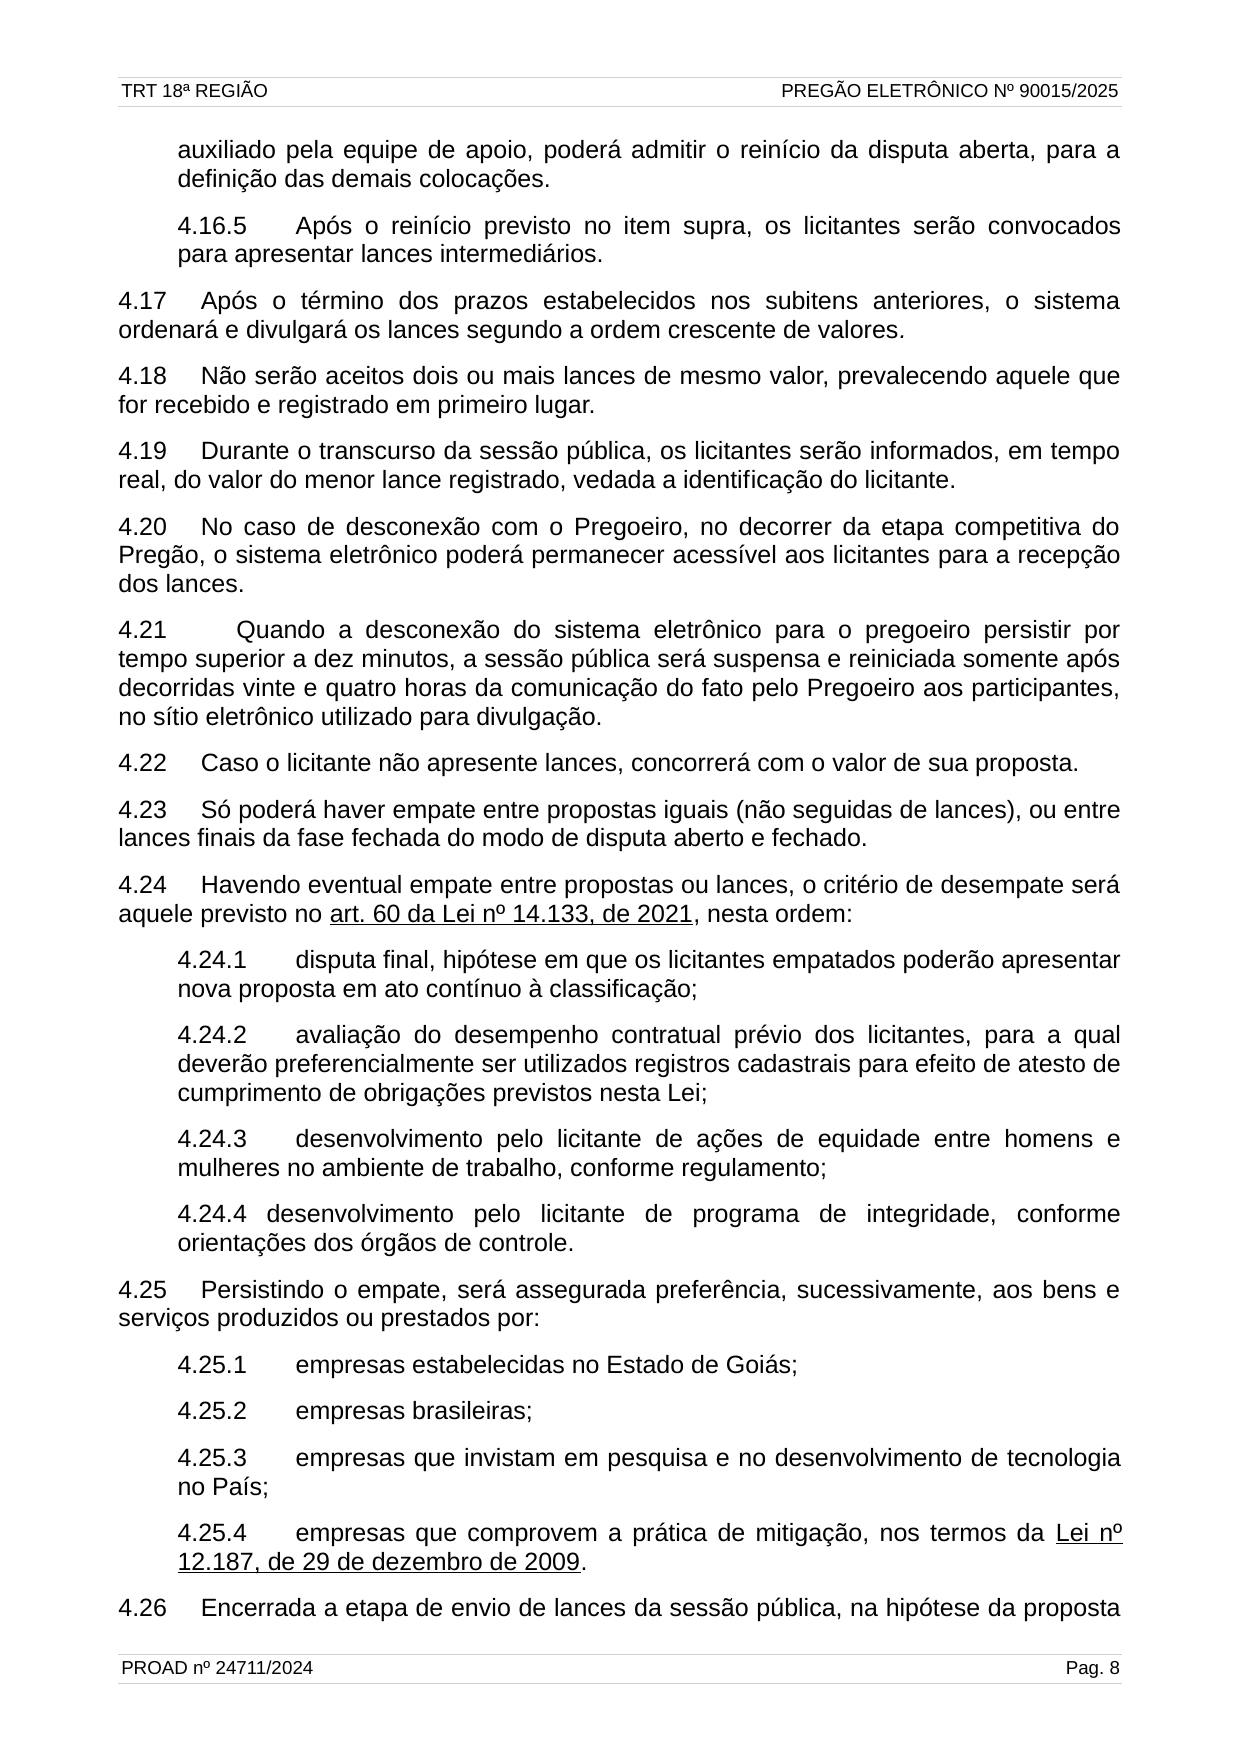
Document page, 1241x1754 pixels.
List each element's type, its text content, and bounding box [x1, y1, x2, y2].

text 4.24.1 disputa final, hipótese em que os licitantes empatados poderão apresentar nova proposta em ato contínuo à classificação; [177, 945, 1122, 1003]
text 4.25 Persistindo o empate, será assegurada preferência, sucessivamente, aos bens e serviços produzidos ou prestados por: [118, 1275, 1122, 1332]
text 4.25.4 empresas que comprovem a prática de mitigação, nos termos da Lei nº 12.187, de 29 de dezembro de 2009. [177, 1518, 1122, 1576]
text 4.25.3 empresas que invistam em pesquisa e no desenvolvimento de tecnologia no País; [177, 1443, 1122, 1500]
text 4.17 Após o término dos prazos estabelecidos nos subitens anteriores, o sistema ordenará e divulgará os lances segundo a ordem crescente de valores. [118, 286, 1122, 343]
text 4.24 Havendo eventual empate entre propostas ou lances, o critério de desempate será aquele previsto no art. 60 da Lei nº 14.133, de 2021, nesta ordem: [118, 870, 1122, 927]
text 4.24.4 desenvolvimento pelo licitante de programa de integridade, conforme orientações dos órgãos de controle. [177, 1199, 1122, 1257]
text 4.22 Caso o licitante não apresente lances, concorrerá com o valor de sua proposta. [118, 748, 1122, 777]
text 4.23 Só poderá haver empate entre propostas iguais (não seguidas de lances), ou entre lances finais da fase fechada do modo de disputa aberto e fechado. [118, 795, 1122, 852]
text 4.24.2 avaliação do desempenho contratual prévio dos licitantes, para a qual deverão preferencialmente ser utilizados registros cadastrais para efeito de atesto de cumprimento de obrigações previstos nesta Lei; [177, 1020, 1122, 1107]
text 4.19 Durante o transcurso da sessão pública, os licitantes serão informados, em tempo real, do valor do menor lance registrado, vedada a identificação do licitante. [118, 436, 1122, 494]
text 4.25.1 empresas estabelecidas no Estado de Goiás; [177, 1350, 1122, 1379]
text 4.26 Encerrada a etapa de envio de lances da sessão pública, na hipótese da proposta [118, 1593, 1122, 1622]
text 4.21 Quando a desconexão do sistema eletrônico para o pregoeiro persistir por tempo superior a dez minutos, a sessão pública será suspensa e reiniciada somente após decorridas vinte e quatro horas da comunicação do fato pelo Pregoeiro aos participantes, no sítio eletrônico utilizado para divulgação. [118, 616, 1122, 731]
text 4.16.5 Após o reinício previsto no item supra, os licitantes serão convocados para apresentar lances intermediários. [177, 211, 1122, 268]
text 4.24.3 desenvolvimento pelo licitante de ações de equidade entre homens e mulheres no ambiente de trabalho, conforme regulamento; [177, 1124, 1122, 1182]
text 4.25.2 empresas brasileiras; [177, 1396, 1122, 1425]
text 4.20 No caso de desconexão com o Pregoeiro, no decorrer da etapa competitiva do Pregão, o sistema eletrônico poderá permanecer acessível aos licitantes para a recepção dos lances. [118, 512, 1122, 598]
text 4.18 Não serão aceitos dois ou mais lances de mesmo valor, prevalecendo aquele que for recebido e registrado em primeiro lugar. [118, 361, 1122, 419]
text auxiliado pela equipe de apoio, poderá admitir o reinício da disputa aberta, para a definição das demais colocações. [177, 136, 1122, 193]
